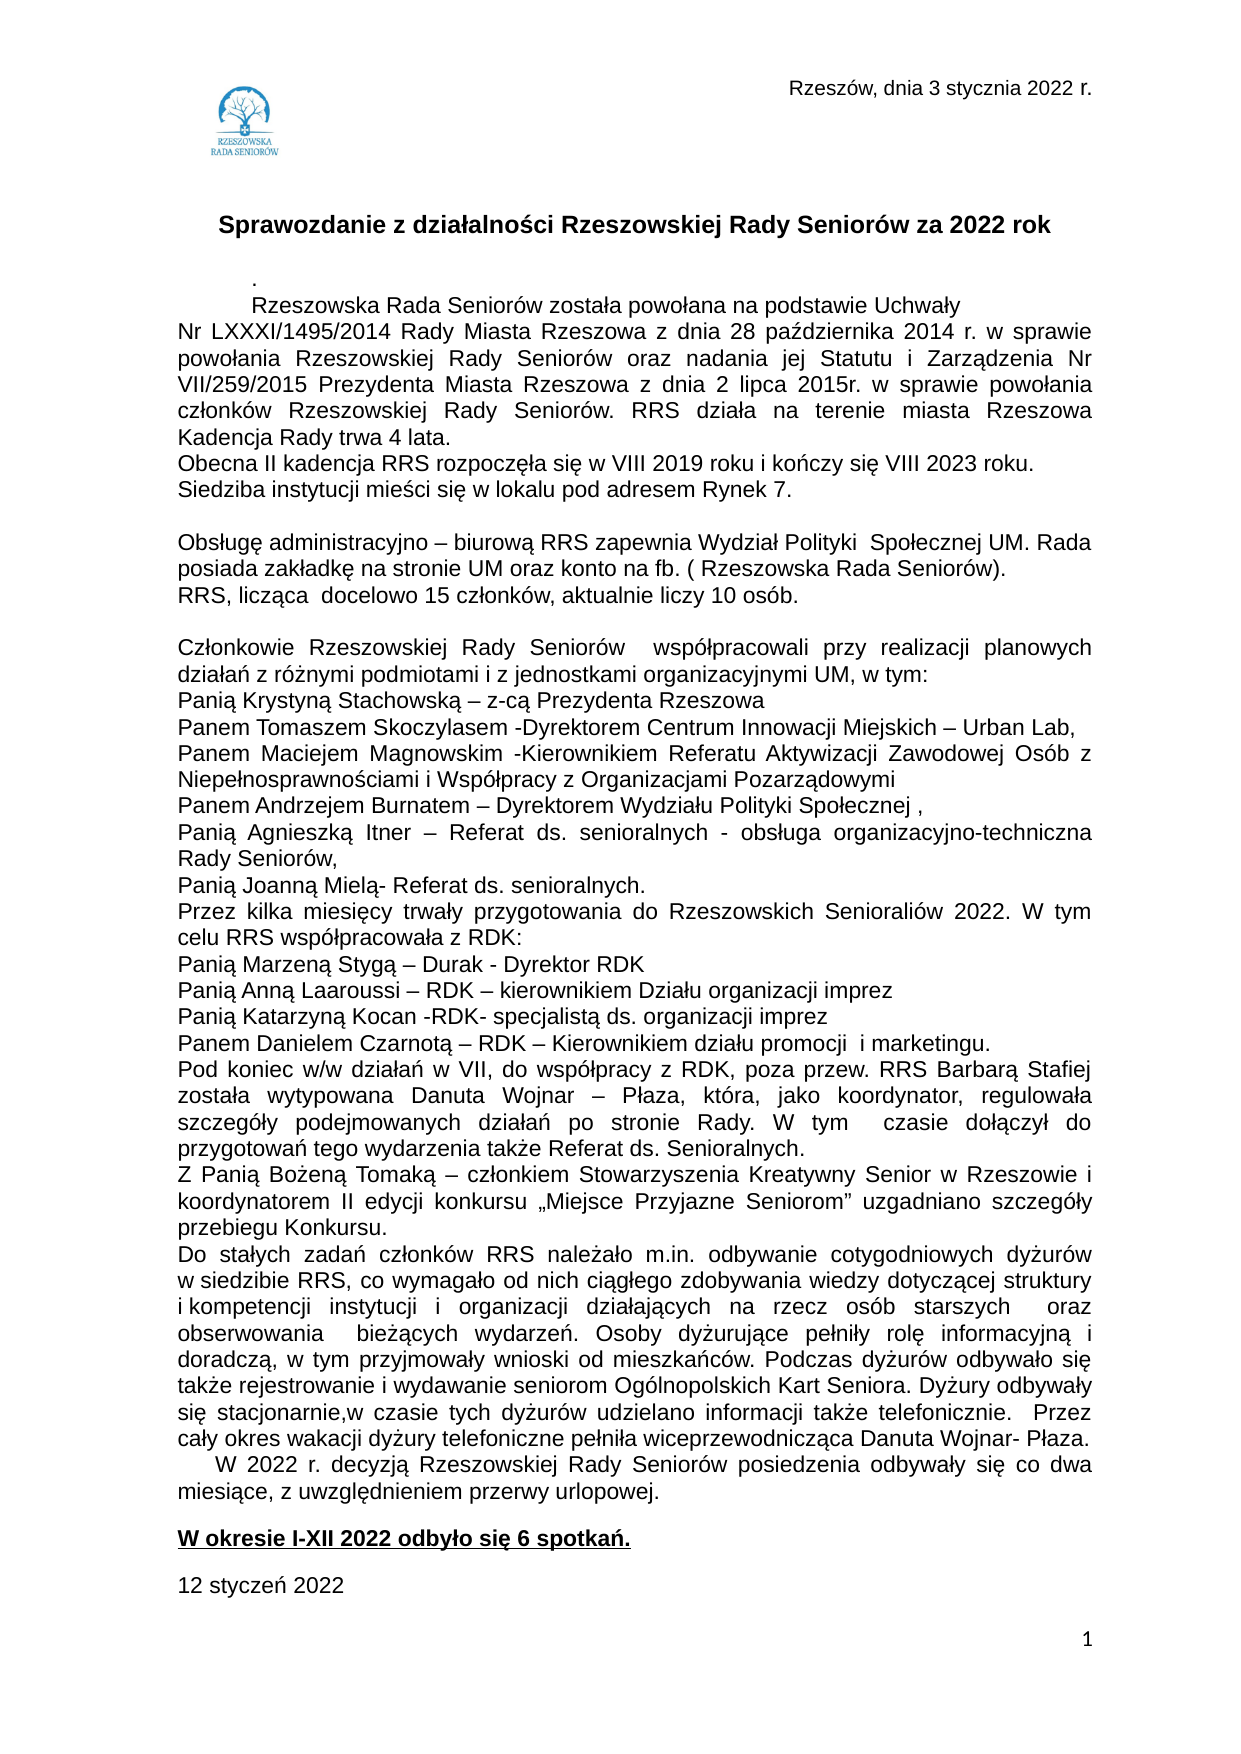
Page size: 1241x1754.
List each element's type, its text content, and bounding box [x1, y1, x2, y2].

text . [177, 265, 1093, 292]
text Rzeszów, dnia 3 stycznia 2022 r. [293, 74, 1093, 100]
text Panią Anną Laaroussi – RDK – kierownikiem Działu organizacji imprez [177, 977, 1093, 1003]
text W 2022 r. decyzją Rzeszowskiej Rady Seniorów posiedzenia odbywały się co dwa miesiące, z uwzględnieniem przerwy urlopowej. [177, 1451, 1093, 1504]
text Rzeszowska Rada Seniorów została powołana na podstawie Uchwały [177, 292, 1093, 318]
text Panią Katarzyną Kocan -RDK- specjalistą ds. organizacji imprez [177, 1003, 1093, 1030]
text Nr LXXXI/1495/2014 Rady Miasta Rzeszowa z dnia 28 października 2014 r. w sprawie powołania Rzeszowskiej Rady Seniorów oraz nadania jej Statutu i Zarządzenia Nr VII/259/2015 Prezydenta Miasta Rzeszowa z dnia 2 lipca 2015r. w sprawie powołania członków Rzeszowskiej Rady Seniorów. RRS działa na terenie miasta Rzeszowa Kadencja Rady trwa 4 lata. [177, 318, 1093, 450]
text Panem Tomaszem Skoczylasem -Dyrektorem Centrum Innowacji Miejskich – Urban Lab, [177, 713, 1093, 740]
text Do stałych zadań członków RRS należało m.in. odbywanie cotygodniowych dyżurów w siedzibie RRS, co wymagało od nich ciągłego zdobywania wiedzy dotyczącej struktury i kompetencji instytucji i organizacji działających na rzecz osób starszych oraz obserwowania bieżących wydarzeń. Osoby dyżurujące pełniły rolę informacyjną i doradczą, w tym przyjmowały wnioski od mieszkańców. Podczas dyżurów odbywało się także rejestrowanie i wydawanie seniorom Ogólnopolskich Kart Seniora. Dyżury odbywały się stacjonarnie,w czasie tych dyżurów udzielano informacji także telefonicznie. Przez cały okres wakacji dyżury telefoniczne pełniła wiceprzewodnicząca Danuta Wojnar- Płaza. [177, 1241, 1093, 1451]
text Z Panią Bożeną Tomaką – członkiem Stowarzyszenia Kreatywny Senior w Rzeszowie i koordynatorem II edycji konkursu „Miejsce Przyjazne Seniorom” uzgadniano szczegóły przebiegu Konkursu. [177, 1161, 1093, 1241]
text Panem Maciejem Magnowskim -Kierownikiem Referatu Aktywizacji Zawodowej Osób z Niepełnosprawnościami i Współpracy z Organizacjami Pozarządowymi [177, 740, 1093, 792]
text Obecna II kadencja RRS rozpoczęła się w VIII 2019 roku i kończy się VIII 2023 roku. [177, 450, 1093, 476]
text Panią Agnieszką Itner – Referat ds. senioralnych - obsługa organizacyjno-techniczna Rady Seniorów, [177, 819, 1093, 872]
text Panią Joanną Mielą- Referat ds. senioralnych. [177, 872, 1093, 898]
text Siedziba instytucji mieści się w lokalu pod adresem Rynek 7. [177, 476, 1093, 503]
text Sprawozdanie z działalności Rzeszowskiej Rady Seniorów za 2022 rok [177, 210, 1093, 239]
text Panią Krystyną Stachowską – z-cą Prezydenta Rzeszowa [177, 687, 1093, 713]
text 12 styczeń 2022 [177, 1572, 1093, 1598]
picture [196, 73, 293, 170]
text Panią Marzeną Stygą – Durak - Dyrektor RDK [177, 951, 1093, 977]
text Panem Andrzejem Burnatem – Dyrektorem Wydziału Polityki Społecznej , [177, 792, 1093, 819]
text Przez kilka miesięcy trwały przygotowania do Rzeszowskich Senioraliów 2022. W tym celu RRS współpracowała z RDK: [177, 898, 1093, 951]
text W okresie I-XII 2022 odbyło się 6 spotkań. [177, 1525, 1093, 1551]
text RRS, licząca docelowo 15 członków, aktualnie liczy 10 osób. [177, 582, 1093, 608]
text Członkowie Rzeszowskiej Rady Seniorów współpracowali przy realizacji planowych działań z różnymi podmiotami i z jednostkami organizacyjnymi UM, w tym: [177, 634, 1093, 687]
text Obsługę administracyjno – biurową RRS zapewnia Wydział Polityki Społecznej UM. Rada [177, 529, 1093, 555]
text posiada zakładkę na stronie UM oraz konto na fb. ( Rzeszowska Rada Seniorów). [177, 555, 1093, 582]
text Panem Danielem Czarnotą – RDK – Kierownikiem działu promocji i marketingu. [177, 1030, 1093, 1056]
text Pod koniec w/w działań w VII, do współpracy z RDK, poza przew. RRS Barbarą Stafiej została wytypowana Danuta Wojnar – Płaza, która, jako koordynator, regulowała szczegóły podejmowanych działań po stronie Rady. W tym czasie dołączył do przygotowań tego wydarzenia także Referat ds. Senioralnych. [177, 1056, 1093, 1161]
